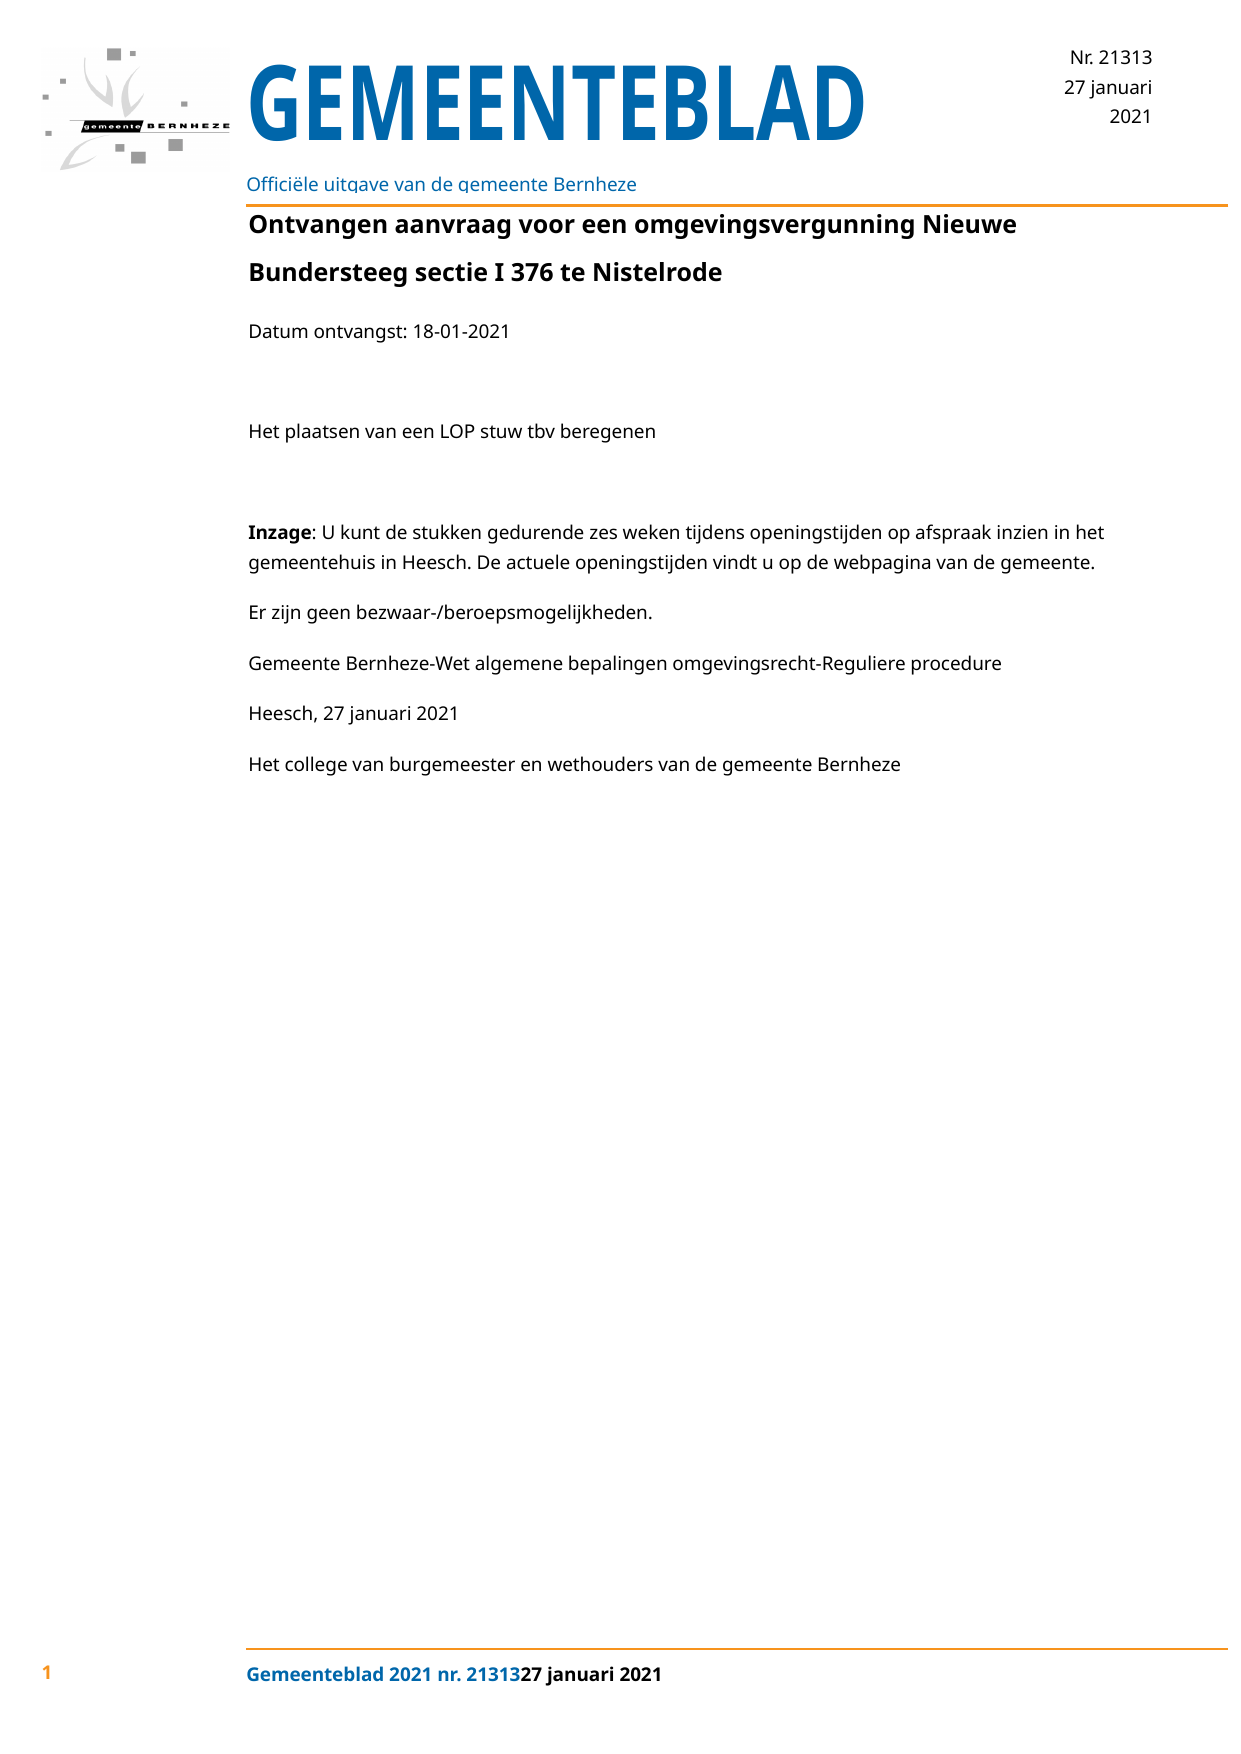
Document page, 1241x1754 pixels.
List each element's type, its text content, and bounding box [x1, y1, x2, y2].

text Datum ontvangst: 18-01-2021 [248, 318, 1152, 344]
text Er zijn geen bezwaar-/beroepsmogelijkheden. [248, 599, 1152, 625]
text Ontvangen aanvraag voor een omgevingsvergunning Nieuwe Bundersteeg sectie I 376 te Nistelrode [248, 207, 1152, 288]
text Het plaatsen van een LOP stuw tbv beregenen [248, 419, 1152, 444]
picture [41, 47, 231, 172]
text Gemeente Bernheze-Wet algemene bepalingen omgevingsrecht-Reguliere procedure [248, 650, 1152, 676]
text Het college van burgemeester en wethouders van de gemeente Bernheze [248, 751, 1152, 777]
text Heesch, 27 januari 2021 [248, 700, 1152, 726]
text Inzage: U kunt de stukken gedurende zes weken tijdens openingstijden op afspraak inzien in het gemeentehuis in Heesch. De actuele openingstijden vindt u op de webpagina van de gemeente. [248, 519, 1152, 575]
